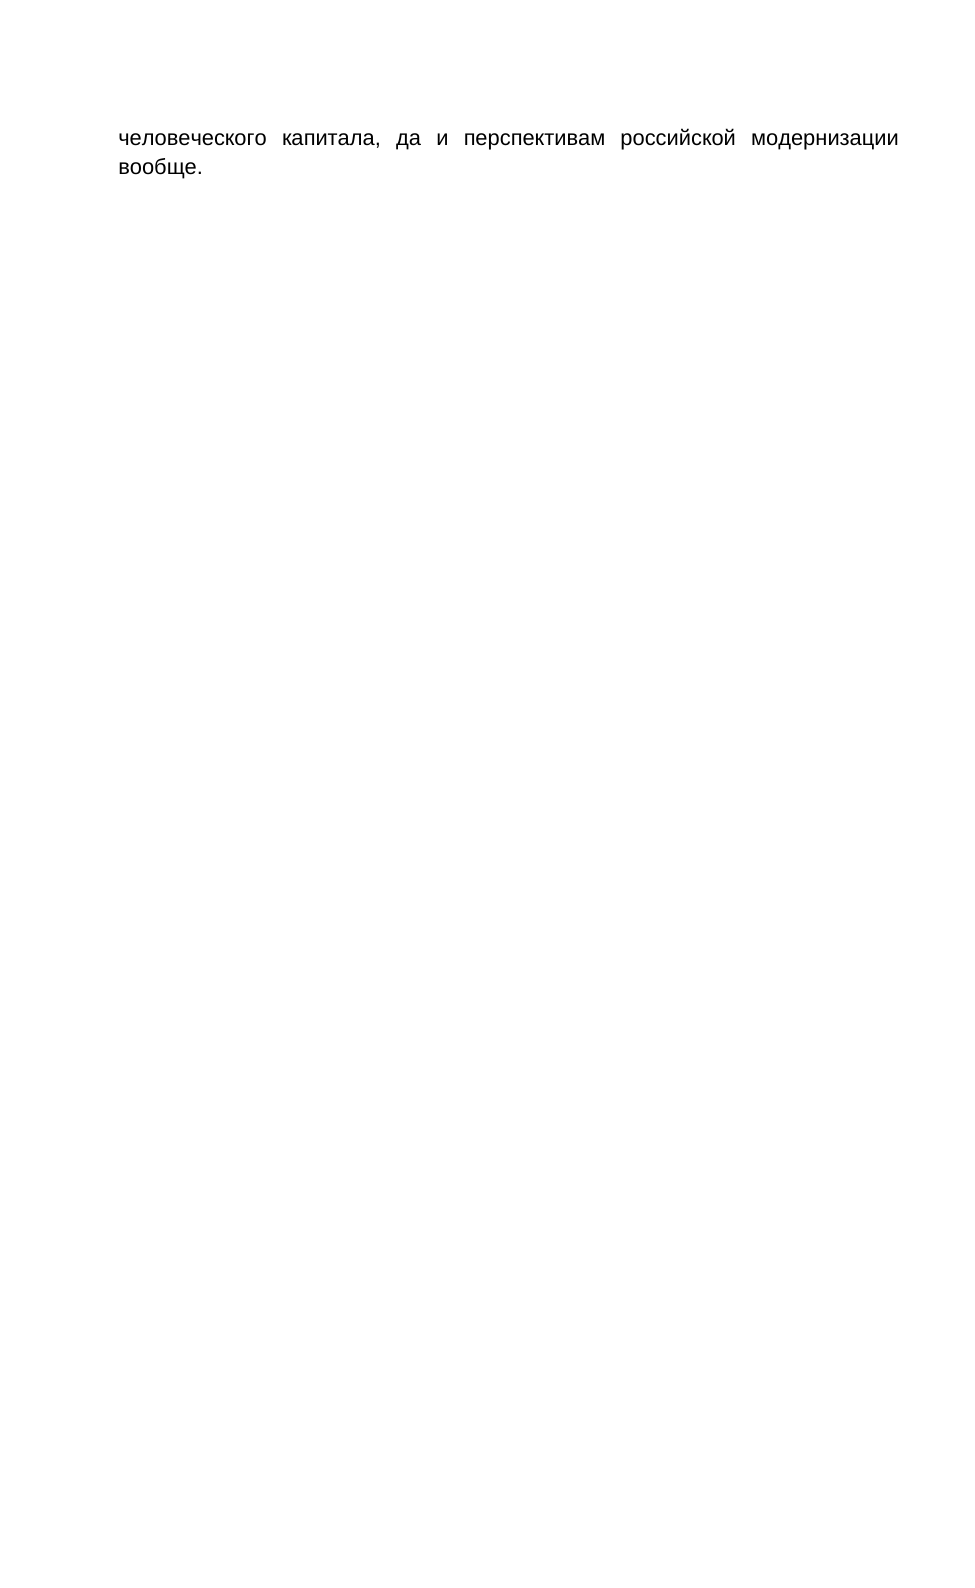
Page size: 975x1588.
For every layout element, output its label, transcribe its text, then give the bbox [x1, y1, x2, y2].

text человеческого капитала, да и перспективам российской модернизации вообще. [118, 125, 899, 179]
